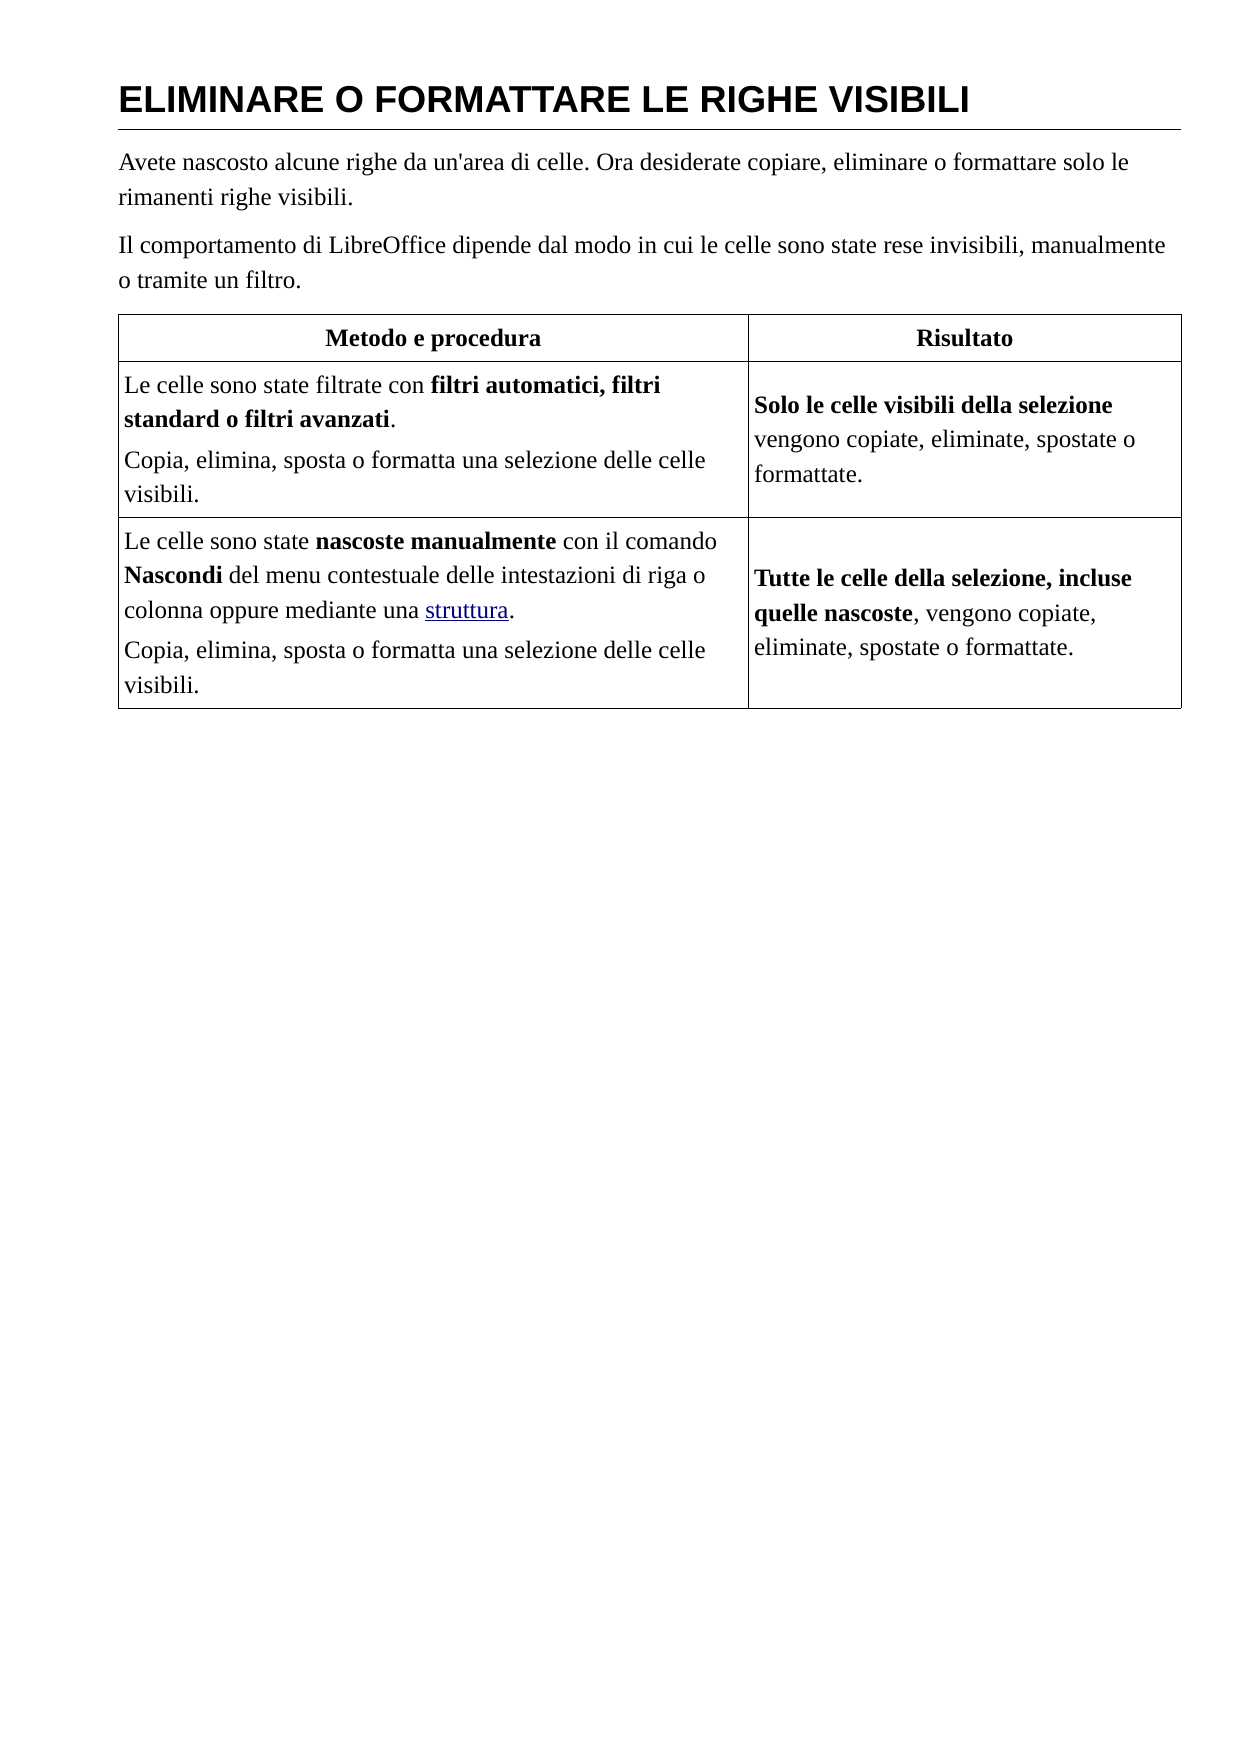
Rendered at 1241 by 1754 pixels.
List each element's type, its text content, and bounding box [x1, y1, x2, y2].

table_header Risultato [749, 315, 1181, 361]
table_cell Le celle sono state nascoste manualmente con il comando Nascondi del menu contestuale delle intestazioni di riga o colonna oppure mediante una struttura. Copia, elimina, sposta o formatta una selezione delle celle visibili. [119, 518, 748, 708]
table_header Metodo e procedura [119, 315, 748, 361]
table_cell Le celle sono state filtrate con filtri automatici, filtri standard o filtri avanzati. Copia, elimina, sposta o formatta una selezione delle celle visibili. [119, 362, 748, 517]
text Il comportamento di LibreOffice dipende dal modo in cui le celle sono state rese invisibili, manualmente o tramite un filtro. [118, 231, 1181, 294]
text Avete nascosto alcune righe da un'area di celle. Ora desiderate copiare, eliminare o formattare solo le rimanenti righe visibili. [118, 147, 1181, 210]
subtitle ELIMINARE O FORMATTARE LE RIGHE VISIBILI [118, 77, 1181, 129]
table_cell Tutte le celle della selezione, incluse quelle nascoste, vengono copiate, eliminate, spostate o formattate. [749, 518, 1181, 708]
table_cell Solo le celle visibili della selezione vengono copiate, eliminate, spostate o formattate. [749, 362, 1181, 517]
